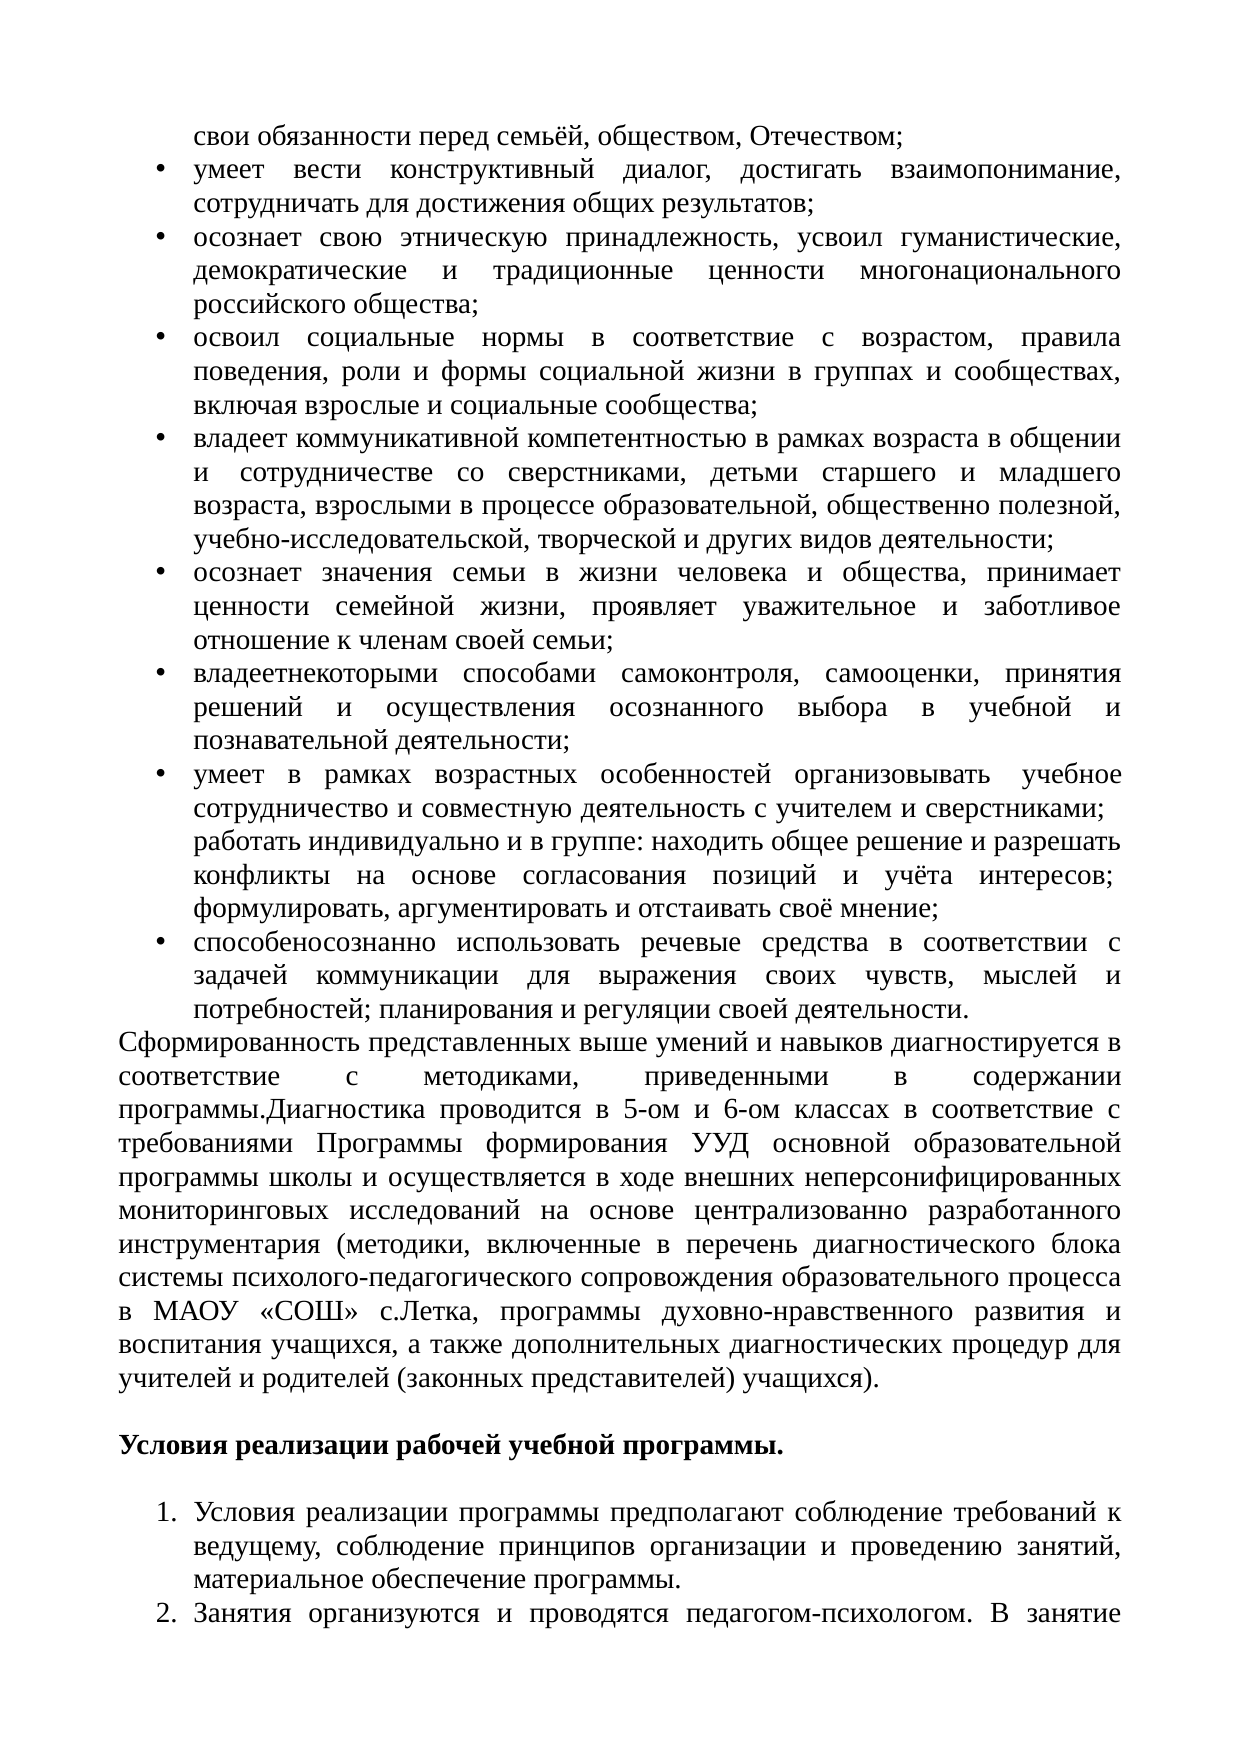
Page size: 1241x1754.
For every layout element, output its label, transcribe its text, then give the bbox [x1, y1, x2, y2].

list владеет коммуникативной компетентностью в рамках возраста в общении и сотрудничестве со сверстниками, детьми старшего и младшего возраста, взрослыми в процессе образовательной, общественно полезной, учебно-исследовательской, творческой и других видов деятельности; [156, 420, 1122, 554]
list умеет вести конструктивный диалог, достигать взаимопонимание, сотрудничать для достижения общих результатов; [156, 152, 1122, 219]
list свои обязанности перед семьёй, обществом, Отечеством; [156, 118, 1122, 152]
list умеет в рамках возрастных особенностей организовывать учебное сотрудничество и совместную деятельность с учителем и сверстниками; работать индивидуально и в группе: находить общее решение и разрешать конфликты на основе согласования позиций и учёта интересов; формулировать, аргументировать и отстаивать своё мнение; [156, 756, 1122, 924]
text Условия реализации рабочей учебной программы. [118, 1427, 1122, 1461]
text Сформированность представленных выше умений и навыков диагностируется в соответствие с методиками, приведенными в содержании программы.Диагностика проводится в 5-ом и 6-ом классах в соответствие с требованиями Программы формирования УУД основной образовательной программы школы и осуществляется в ходе внешних неперсонифицированных мониторинговых исследований на основе централизованно разработанного инструментария (методики, включенные в перечень диагностического блока системы психолого-педагогического сопровождения образовательного процесса в МАОУ «СОШ» с.Летка, программы духовно-нравственного развития и воспитания учащихся, а также дополнительных диагностических процедур для учителей и родителей (законных представителей) учащихся). [118, 1024, 1122, 1393]
list Занятия организуются и проводятся педагогом-психологом. В занятие [156, 1595, 1122, 1628]
list владеетнекоторыми способами самоконтроля, самооценки, принятия решений и осуществления осознанного выбора в учебной и познавательной деятельности; [156, 655, 1122, 756]
list осознает значения семьи в жизни человека и общества, принимает ценности семейной жизни, проявляет уважительное и заботливое отношение к членам своей семьи; [156, 554, 1122, 655]
list освоил социальные нормы в соответствие с возрастом, правила поведения, роли и формы социальной жизни в группах и сообществах, включая взрослые и социальные сообщества; [156, 319, 1122, 420]
list способеносознанно использовать речевые средства в соответствии с задачей коммуникации для выражения своих чувств, мыслей и потребностей; планирования и регуляции своей деятельности. [156, 924, 1122, 1024]
list осознает свою этническую принадлежность, усвоил гуманистические, демократические и традиционные ценности многонационального российского общества; [156, 219, 1122, 319]
list Условия реализации программы предполагают соблюдение требований к ведущему, соблюдение принципов организации и проведению занятий, материальное обеспечение программы. [156, 1494, 1122, 1595]
